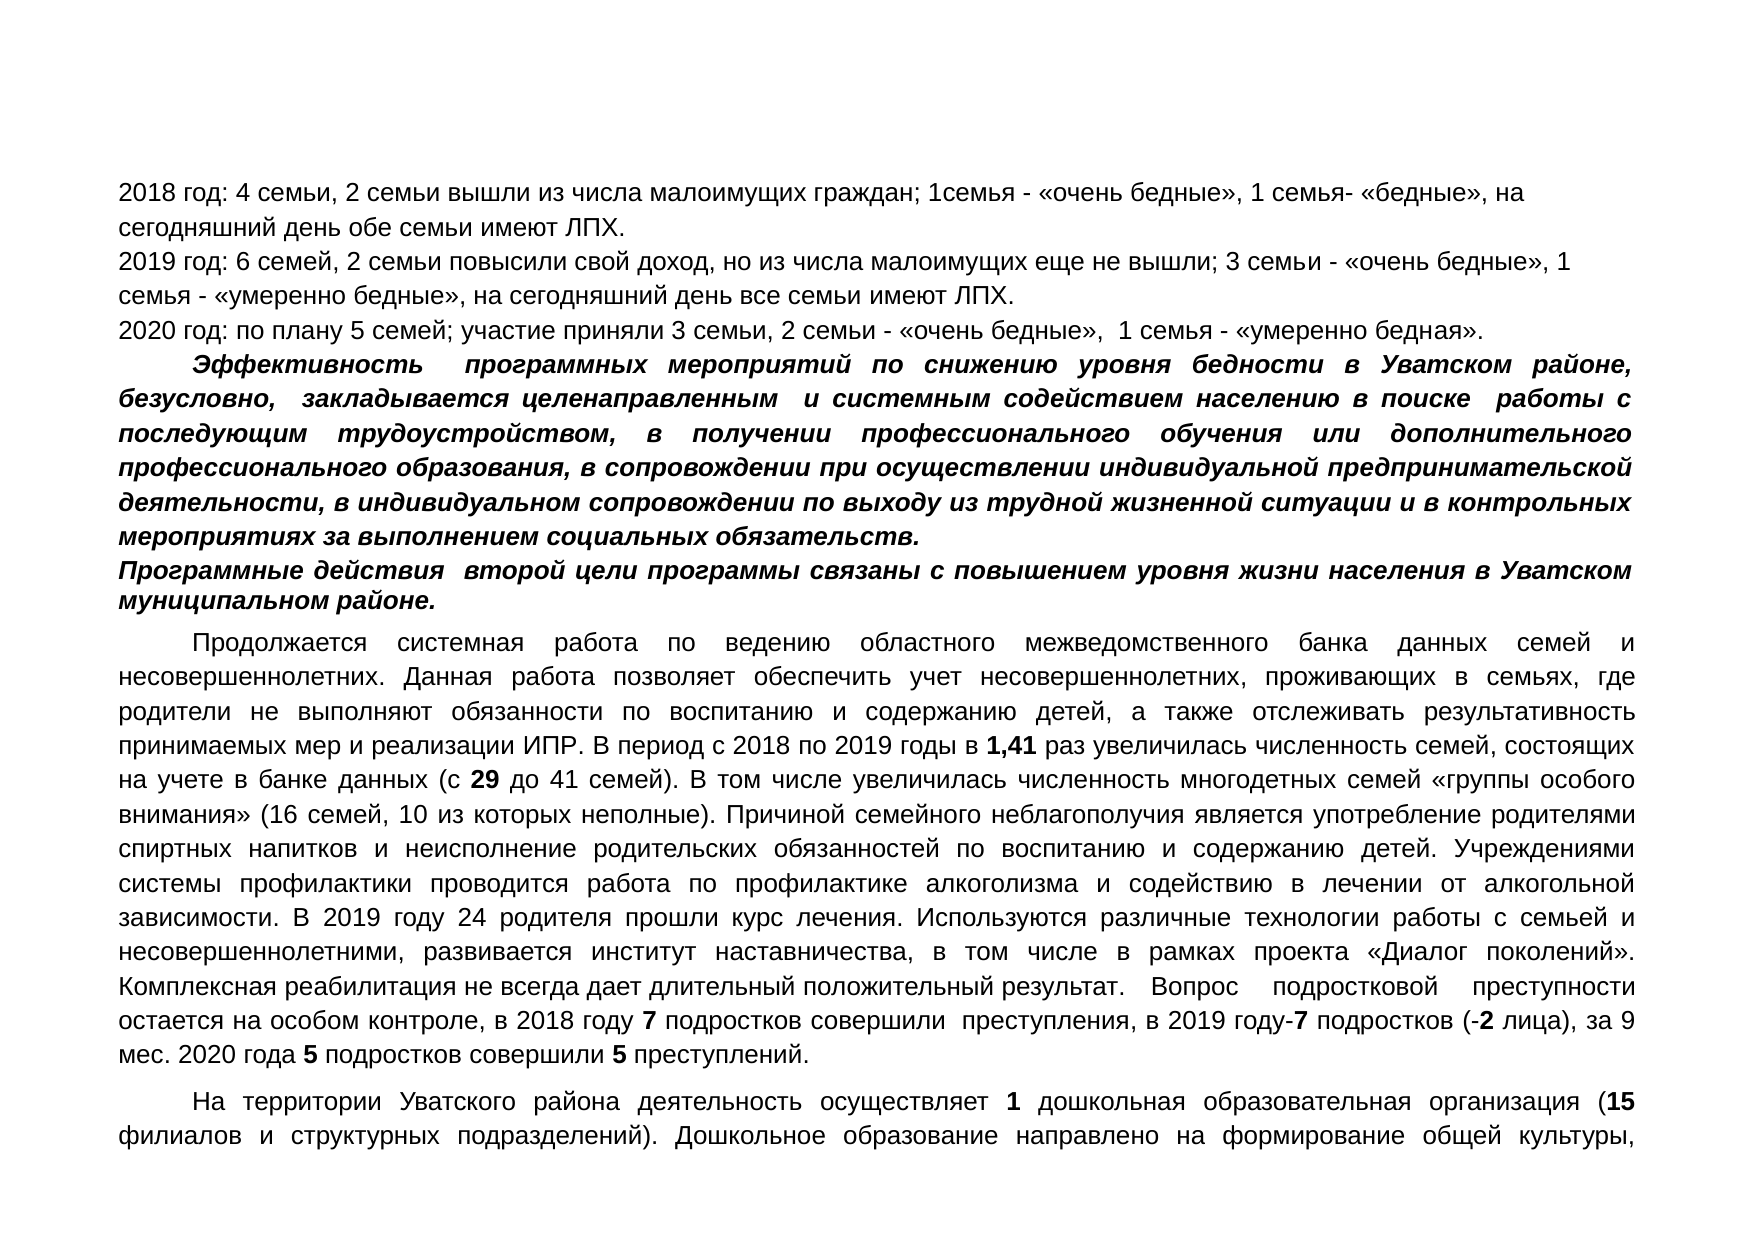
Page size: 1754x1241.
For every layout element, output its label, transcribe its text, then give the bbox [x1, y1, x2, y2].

text На территории Уватского района деятельность осуществляет 1 дошкольная образовательная организация (15 филиалов и структурных подразделений). Дошкольное образование направлено на формирование общей культуры, [118, 1086, 1636, 1150]
text Программные действия второй цели программы связаны с повышением уровня жизни населения в Уватском муниципальном районе. [118, 555, 1636, 615]
text Эффективность программных мероприятий по снижению уровня бедности в Уватском районе, безусловно, закладывается целенаправленным и системным содействием населению в поиске работы с последующим трудоустройством, в получении профессионального обучения или дополнительного профессионального образования, в сопровождении при осуществлении индивидуальной предпринимательской деятельности, в индивидуальном сопровождении по выходу из трудной жизненной ситуации и в контрольных мероприятиях за выполнением социальных обязательств. [118, 349, 1636, 551]
text 2020 год: по плану 5 семей; участие приняли 3 семьи, 2 семьи - «очень бедные», 1 семья - «умеренно бедная». [118, 315, 1636, 344]
text Продолжается системная работа по ведению областного межведомственного банка данных семей и несовершеннолетних. Данная работа позволяет обеспечить учет несовершеннолетних, проживающих в семьях, где родители не выполняют обязанности по воспитанию и содержанию детей, а также отслеживать результативность принимаемых мер и реализации ИПР. В период с 2018 по 2019 годы в 1,41 раз увеличилась численность семей, состоящих на учете в банке данных (с 29 до 41 семей). В том числе увеличилась численность многодетных семей «группы особого внимания» (16 семей, 10 из которых неполные). Причиной семейного неблагополучия является употребление родителями спиртных напитков и неисполнение родительских обязанностей по воспитанию и содержанию детей. Учреждениями системы профилактики проводится работа по профилактике алкоголизма и содействию в лечении от алкогольной зависимости. В 2019 году 24 родителя прошли курс лечения. Используются различные технологии работы с семьей и несовершеннолетними, развивается институт наставничества, в том числе в рамках проекта «Диалог поколений». Комплексная реабилитация не всегда дает длительный положительный результат. Вопрос подростковой преступности остается на особом контроле, в 2018 году 7 подростков совершили преступления, в 2019 году-7 подростков (-2 лица), за 9 мес. 2020 года 5 подростков совершили 5 преступлений. [118, 627, 1636, 1069]
text 2019 год: 6 семей, 2 семьи повысили свой доход, но из числа малоимущих еще не вышли; 3 семьи - «очень бедные», 1 семья - «умеренно бедные», на сегодняшний день все семьи имеют ЛПХ. [118, 246, 1636, 310]
text 2018 год: 4 семьи, 2 семьи вышли из числа малоимущих граждан; 1семья - «очень бедные», 1 семья- «бедные», на сегодняшний день обе семьи имеют ЛПХ. [118, 177, 1636, 241]
